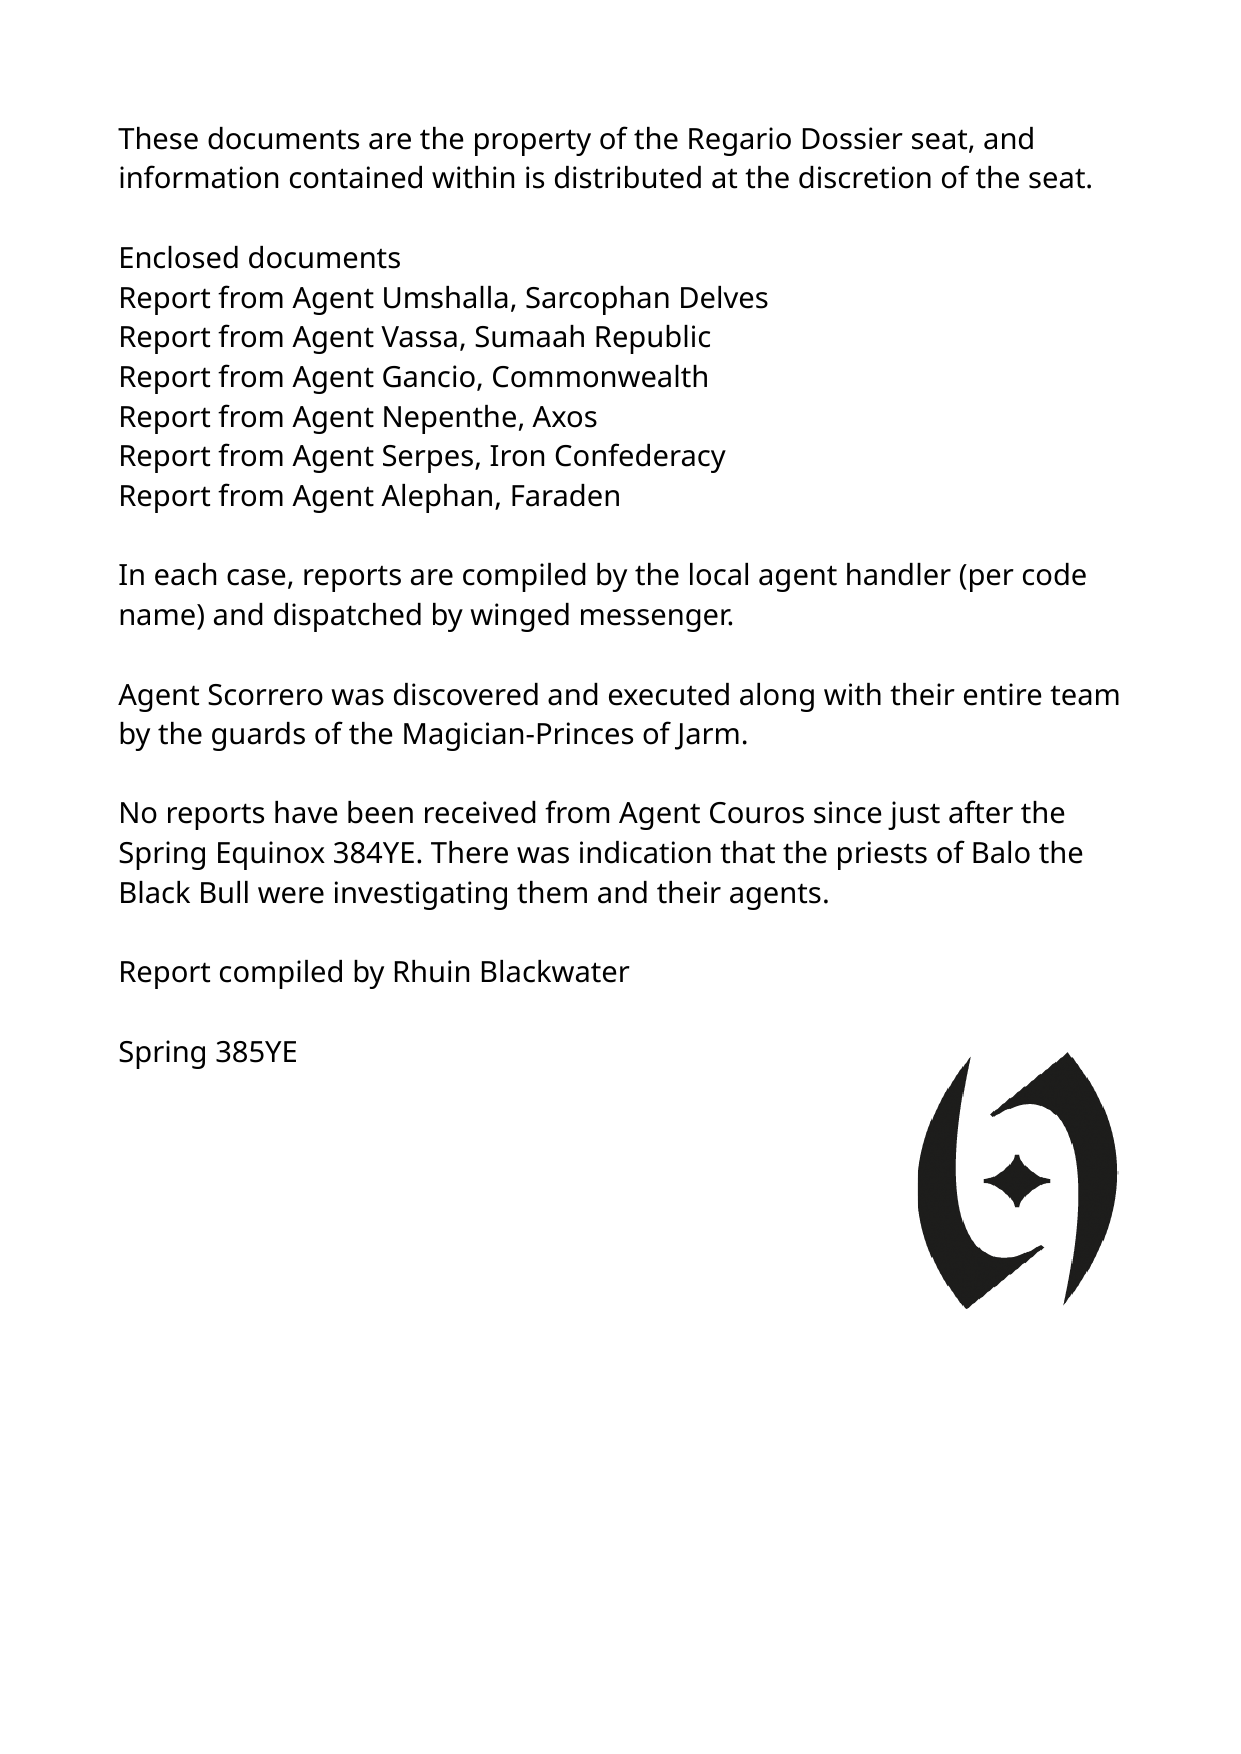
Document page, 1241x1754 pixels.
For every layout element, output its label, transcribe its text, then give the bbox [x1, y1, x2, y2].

text Enclosed documents [118, 237, 1122, 277]
text Report from Agent Gancio, Commonwealth [118, 356, 1122, 396]
picture [917, 1052, 1119, 1309]
text Report from Agent Alephan, Faraden [118, 475, 1122, 515]
text Report from Agent Serpes, Iron Confederacy [118, 436, 1122, 475]
text Report from Agent Nepenthe, Axos [118, 396, 1122, 436]
text Agent Scorrero was discovered and executed along with their entire team by the guards of the Magician-Princes of Jarm. [118, 674, 1122, 753]
text In each case, reports are compiled by the local agent handler (per code name) and dispatched by winged messenger. [118, 555, 1122, 634]
text Report from Agent Umshalla, Sarcophan Delves [118, 277, 1122, 317]
text Spring 385YE [118, 1031, 1122, 1071]
text Report from Agent Vassa, Sumaah Republic [118, 317, 1122, 356]
text These documents are the property of the Regario Dossier seat, and information contained within is distributed at the discretion of the seat. [118, 118, 1122, 197]
text No reports have been received from Agent Couros since just after the Spring Equinox 384YE. There was indication that the priests of Balo the Black Bull were investigating them and their agents. [118, 793, 1122, 912]
text Report compiled by Rhuin Blackwater [118, 952, 1122, 991]
